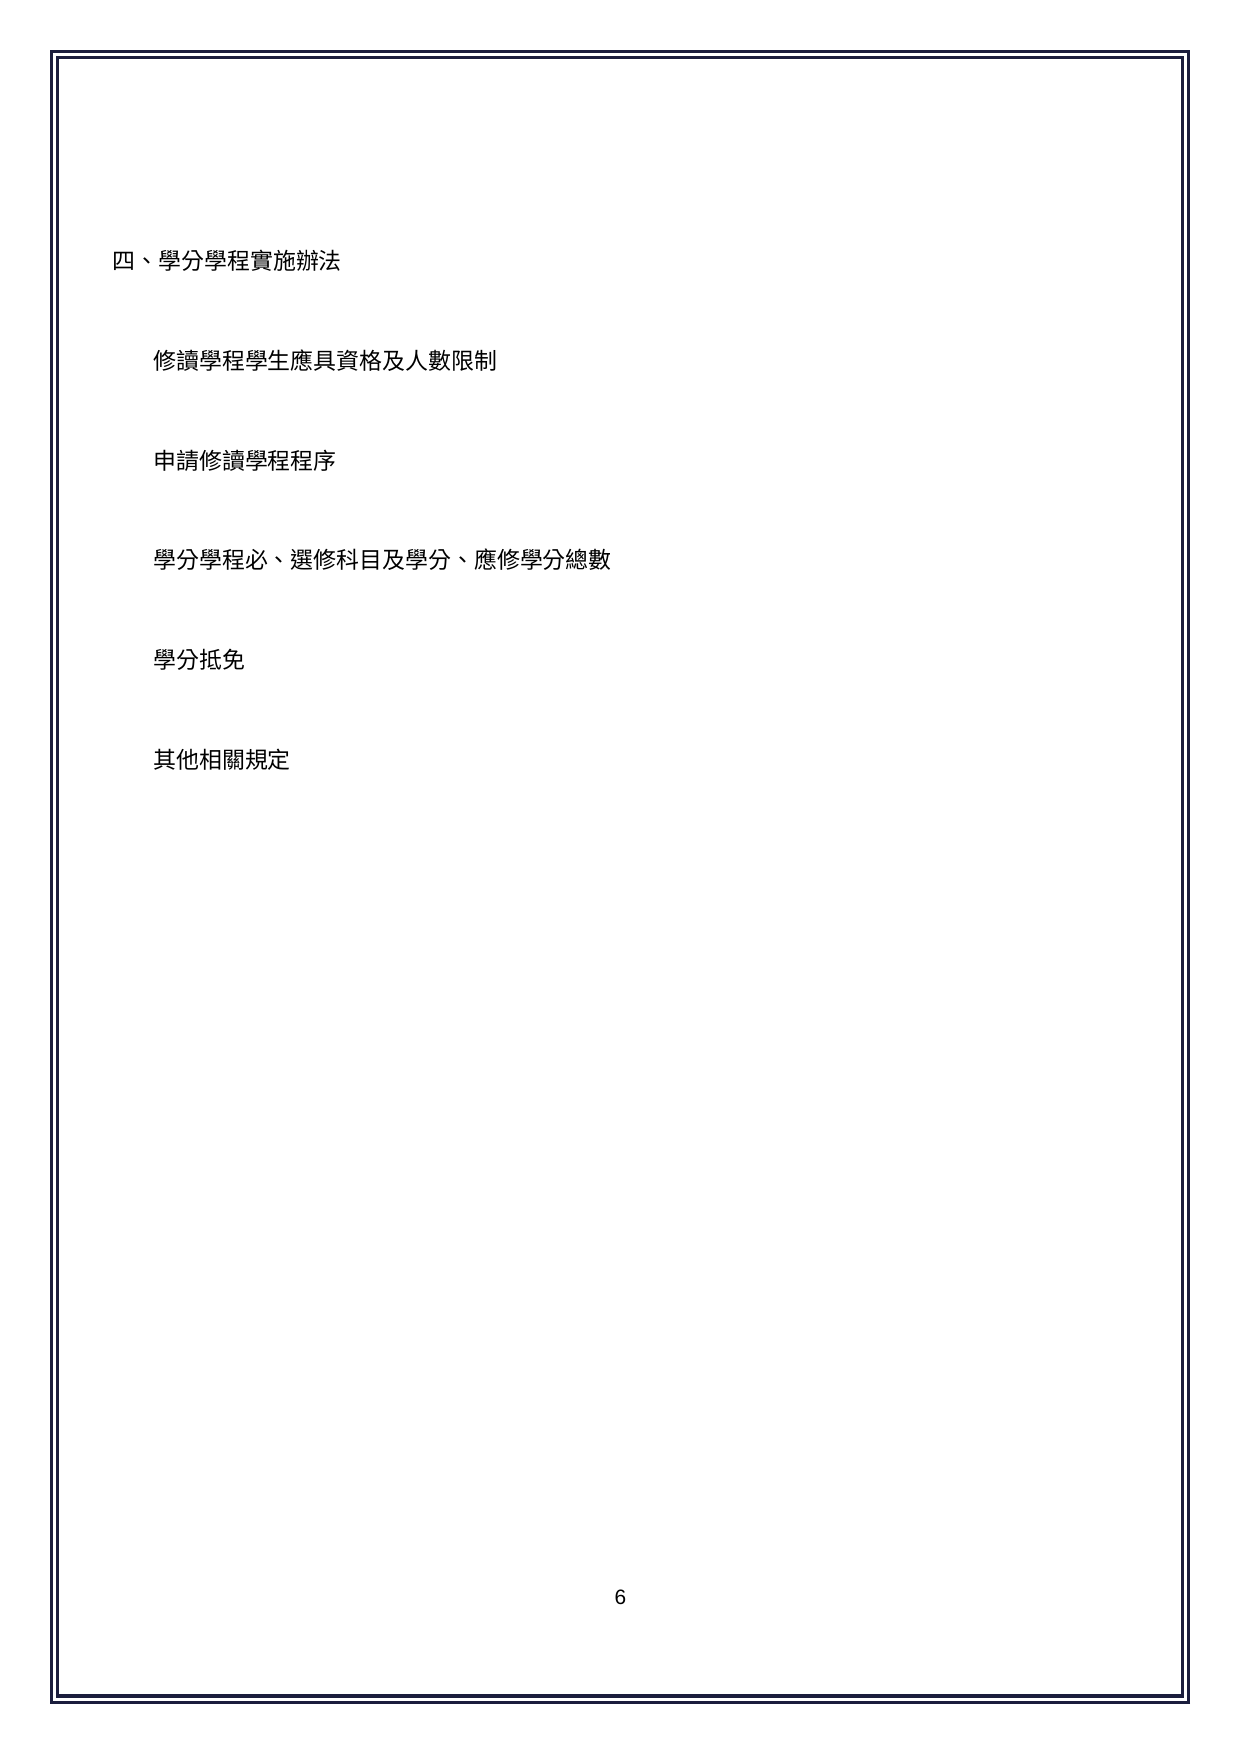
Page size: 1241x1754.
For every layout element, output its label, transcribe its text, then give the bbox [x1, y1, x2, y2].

subtitle 學分學程必、選修科目及學分、應修學分總數 [112, 517, 1128, 580]
subtitle 其他相關規定 [112, 717, 1128, 780]
subtitle 修讀學程學生應具資格及人數限制 [112, 318, 1128, 380]
subtitle 四、學分學程實施辦法 [112, 218, 1128, 280]
subtitle 學分抵免 [112, 617, 1128, 680]
subtitle 申請修讀學程程序 [112, 417, 1128, 480]
